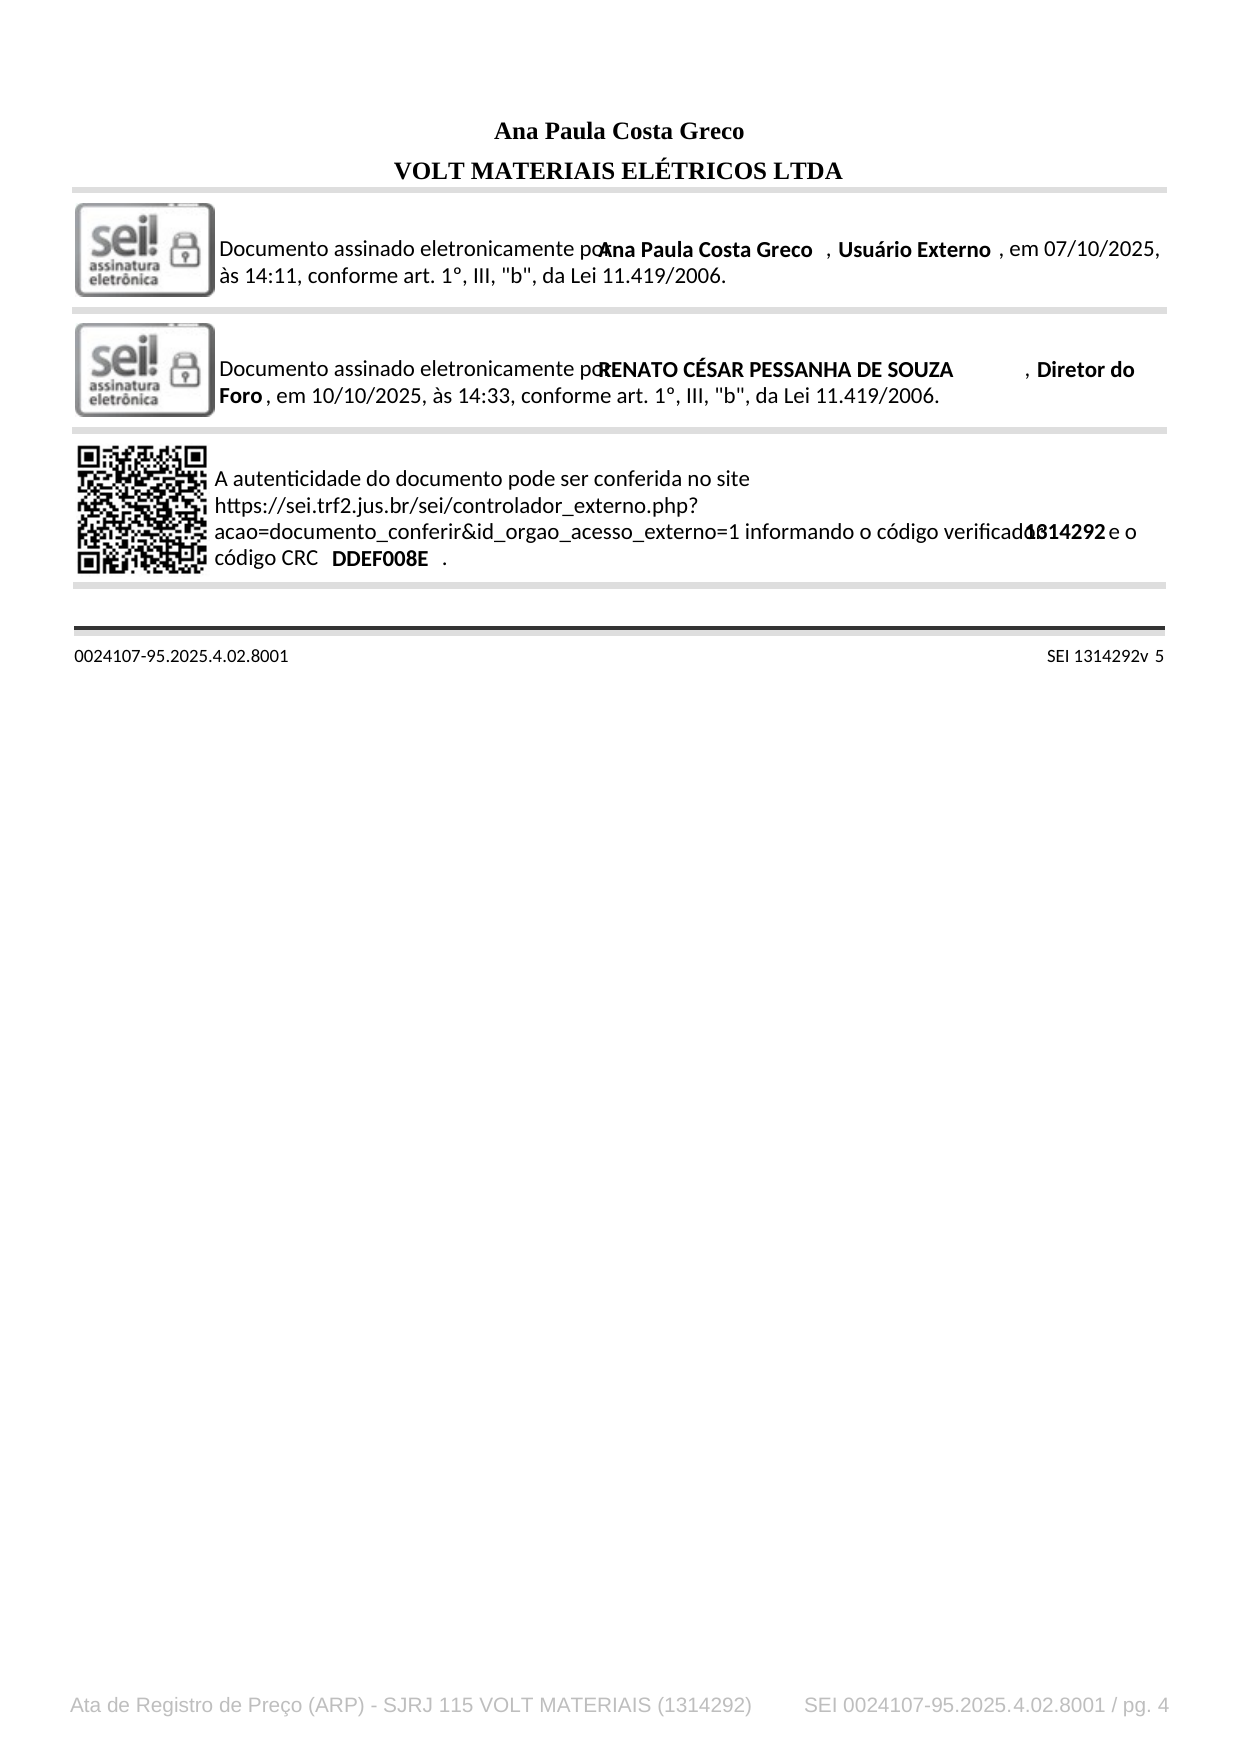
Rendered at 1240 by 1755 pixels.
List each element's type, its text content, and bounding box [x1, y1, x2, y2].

subtitle VOLT MATERIAIS ELÉTRICOS LTDA [72, 156, 1165, 185]
text Ana Paula Costa Greco [325, 116, 1168, 144]
